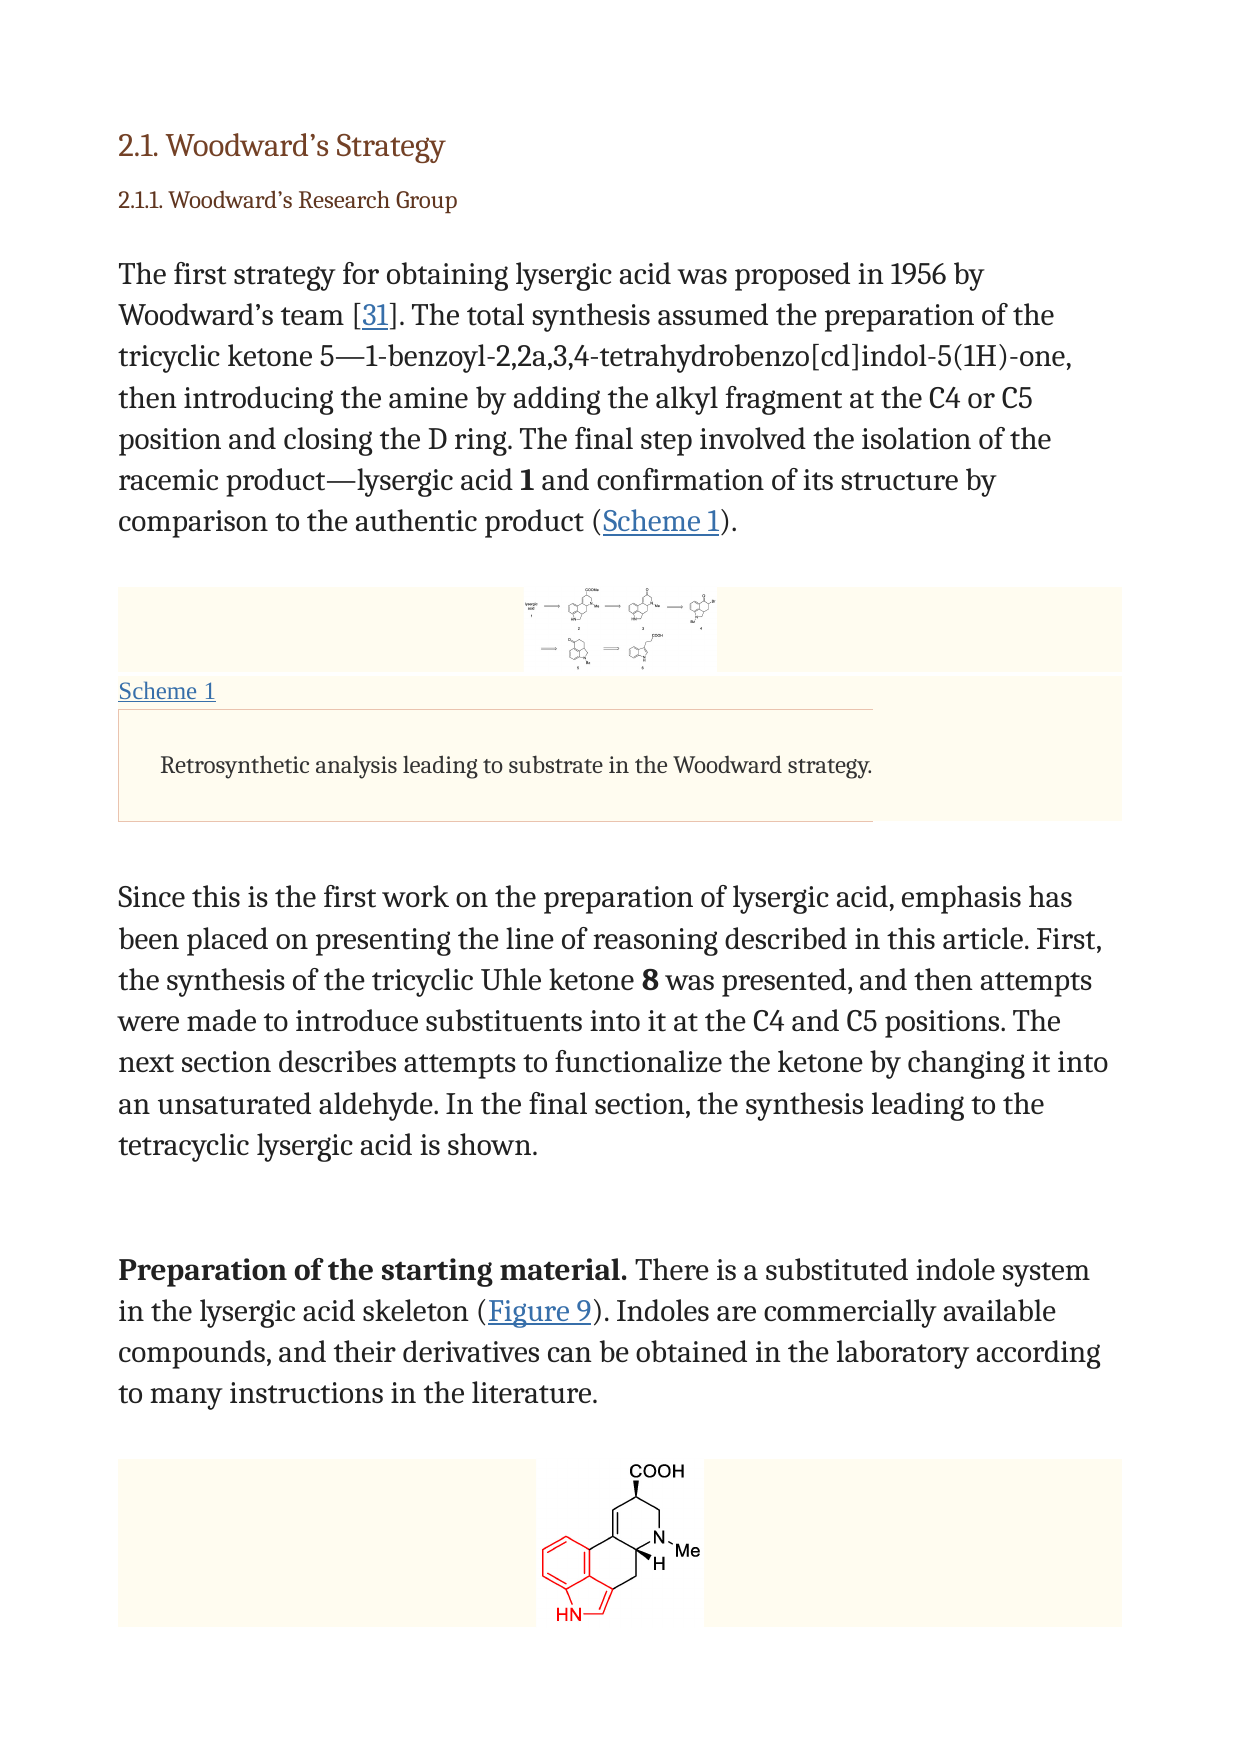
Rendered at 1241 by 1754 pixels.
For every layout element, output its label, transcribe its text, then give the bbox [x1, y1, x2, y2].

picture [523, 586, 717, 672]
picture [536, 1458, 705, 1628]
subtitle 2.1. Woodward’s Strategy [118, 118, 1122, 165]
subtitle 2.1.1. Woodward’s Research Group [118, 186, 1122, 214]
text Retrosynthetic analysis leading to substrate in the Woodward strategy. [119, 709, 1122, 821]
text Preparation of the starting material. There is a substituted indole system in the lysergic acid skeleton (Figure 9). Indoles are commercially available compounds, and their derivatives can be obtained in the laboratory according to many instructions in the literature. [118, 1252, 1122, 1412]
text Scheme 1 [118, 676, 1122, 705]
text Since this is the first work on the preparation of lysergic acid, emphasis has been placed on presenting the line of reasoning described in this article. First, the synthesis of the tricyclic Uhle ketone 8 was presented, and then attempts were made to introduce substituents into it at the C4 and C5 positions. The next section describes attempts to functionalize the ketone by changing it into an unsaturated aldehyde. In the final section, the synthesis leading to the tetracyclic lysergic acid is shown. [118, 880, 1122, 1163]
text The first strategy for obtaining lysergic acid was proposed in 1956 by Woodward’s team [31]. The total synthesis assumed the preparation of the tricyclic ketone 5—1-benzoyl-2,2a,3,4-tetrahydrobenzo[cd]indol-5(1H)-one, then introducing the amine by adding the alkyl fragment at the C4 or C5 position and closing the D ring. The final step involved the isolation of the racemic product—lysergic acid 1 and confirmation of its structure by comparison to the authentic product (Scheme 1). [118, 256, 1122, 540]
